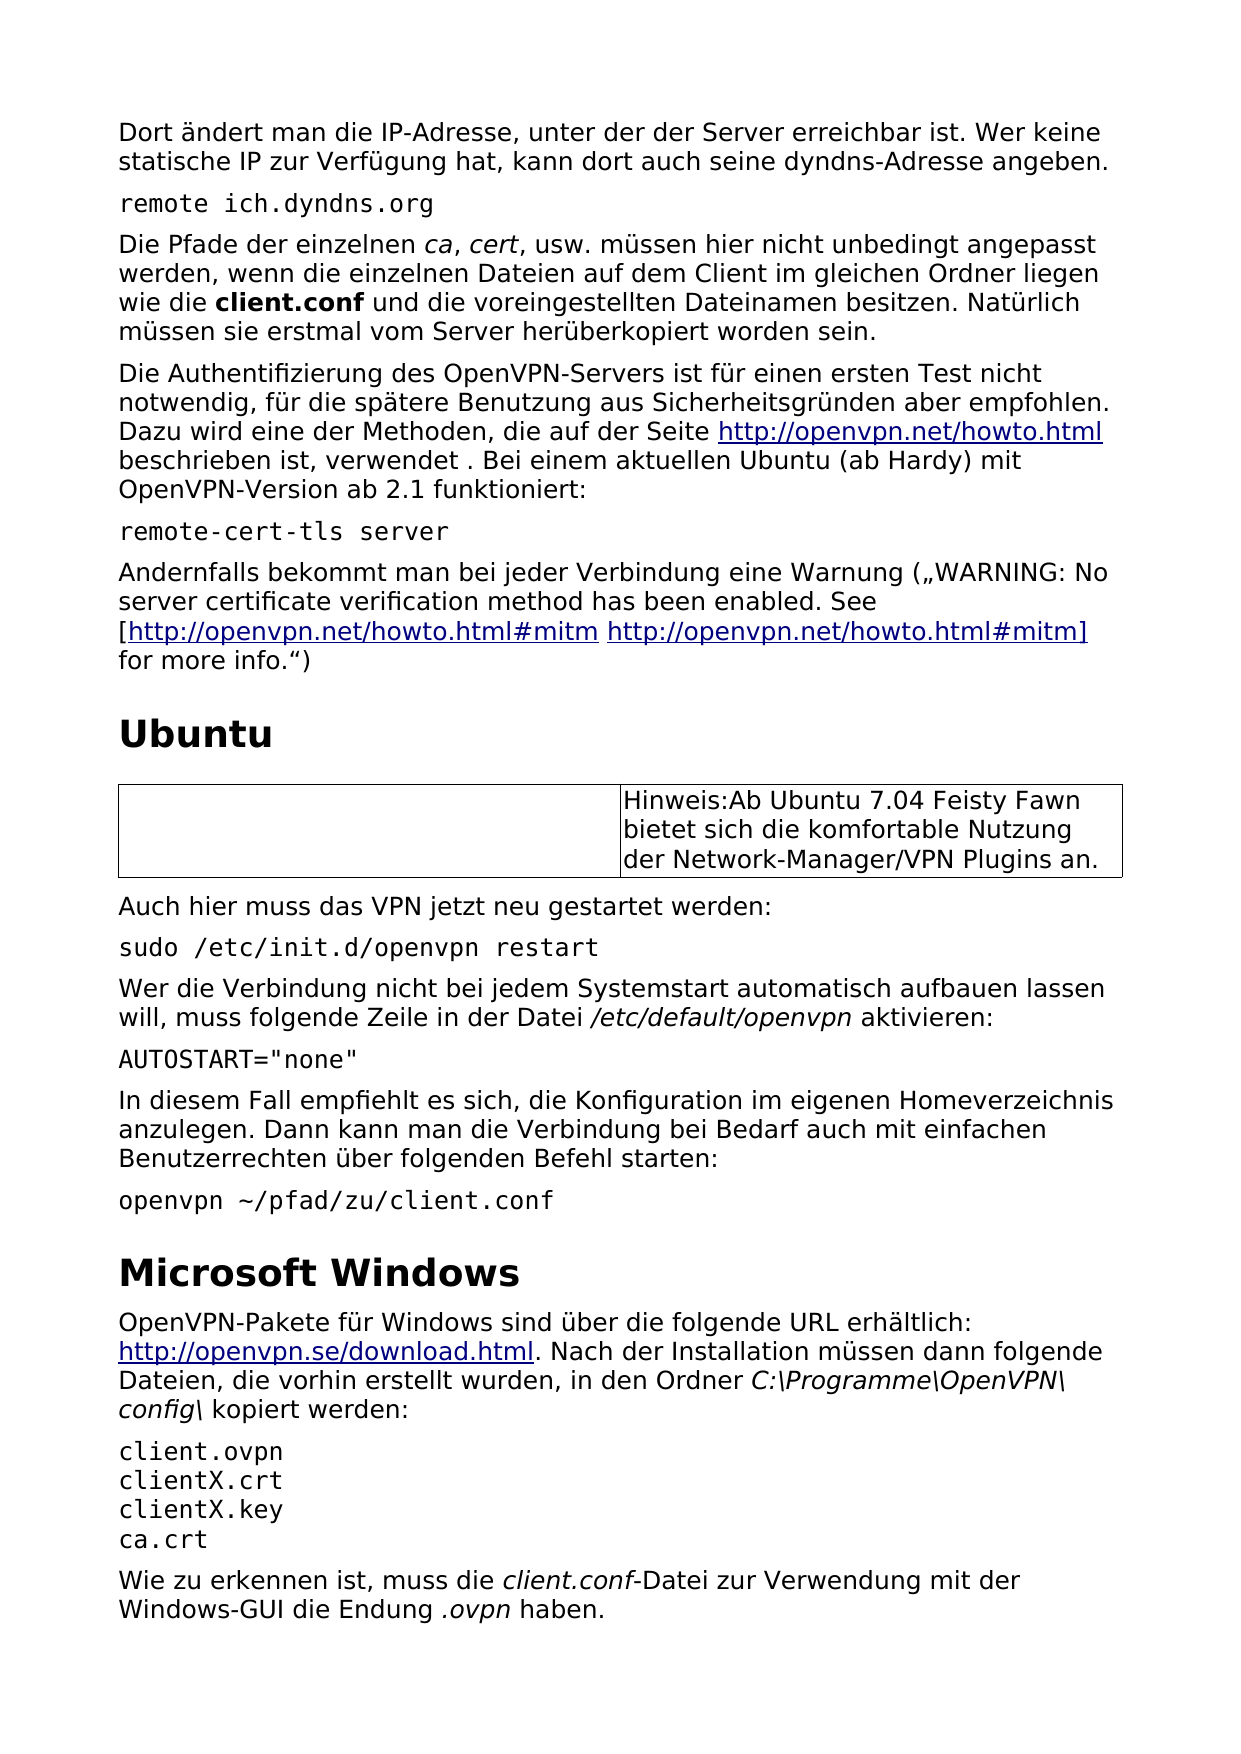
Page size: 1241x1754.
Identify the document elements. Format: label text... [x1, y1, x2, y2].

text client.ovpn clientX.crt clientX.key ca.crt [118, 1437, 1122, 1554]
text openvpn ~/pfad/zu/client.conf [118, 1186, 1122, 1215]
subtitle Microsoft Windows [118, 1252, 1122, 1296]
text Auch hier muss das VPN jetzt neu gestartet werden: [118, 892, 1122, 921]
text Wie zu erkennen ist, muss die client.conf-Datei zur Verwendung mit der Windows-GUI die Endung .ovpn haben. [118, 1566, 1122, 1624]
subtitle Ubuntu [118, 712, 1122, 756]
text OpenVPN-Pakete für Windows sind über die folgende URL erhältlich: http://openvpn.se/download.html. Nach der Installation müssen dann folgende Dateien, die vorhin erstellt wurden, in den Ordner C:\Programme\OpenVPN\config\ kopiert werden: [118, 1308, 1122, 1425]
text remote ich.dyndns.org [118, 189, 1122, 218]
text In diesem Fall empfiehlt es sich, die Konfiguration im eigenen Homeverzeichnis anzulegen. Dann kann man die Verbindung bei Bedarf auch mit einfachen Benutzerrechten über folgenden Befehl starten: [118, 1086, 1122, 1174]
table_header Hinweis:Ab Ubuntu 7.04 Feisty Fawn bietet sich die komfortable Nutzung der Network-Manager/VPN Plugins an. [621, 785, 1122, 877]
text Andernfalls bekommt man bei jeder Verbindung eine Warnung („WARNING: No server certificate verification method has been enabled. See [http://openvpn.net/howto.html#mitm http://openvpn.net/howto.html#mitm] for more info.“) [118, 558, 1122, 675]
text Wer die Verbindung nicht bei jedem Systemstart automatisch aufbauen lassen will, muss folgende Zeile in der Datei /etc/default/openvpn aktivieren: [118, 974, 1122, 1033]
text AUTOSTART="none" [118, 1045, 1122, 1074]
text Die Pfade der einzelnen ca, cert, usw. müssen hier nicht unbedingt angepasst werden, wenn die einzelnen Dateien auf dem Client im gleichen Ordner liegen wie die client.conf und die voreingestellten Dateinamen besitzen. Natürlich müssen sie erstmal vom Server herüberkopiert worden sein. [118, 230, 1122, 347]
table_header [119, 785, 620, 877]
text remote-cert-tls server [118, 517, 1122, 547]
text sudo /etc/init.d/openvpn restart [118, 933, 1122, 963]
text Die Authentifizierung des OpenVPN-Servers ist für einen ersten Test nicht notwendig, für die spätere Benutzung aus Sicherheitsgründen aber empfohlen. Dazu wird eine der Methoden, die auf der Seite http://openvpn.net/howto.html beschrieben ist, verwendet . Bei einem aktuellen Ubuntu (ab Hardy) mit OpenVPN-Version ab 2.1 funktioniert: [118, 359, 1122, 505]
text Dort ändert man die IP-Adresse, unter der der Server erreichbar ist. Wer keine statische IP zur Verfügung hat, kann dort auch seine dyndns-Adresse angeben. [118, 118, 1122, 176]
